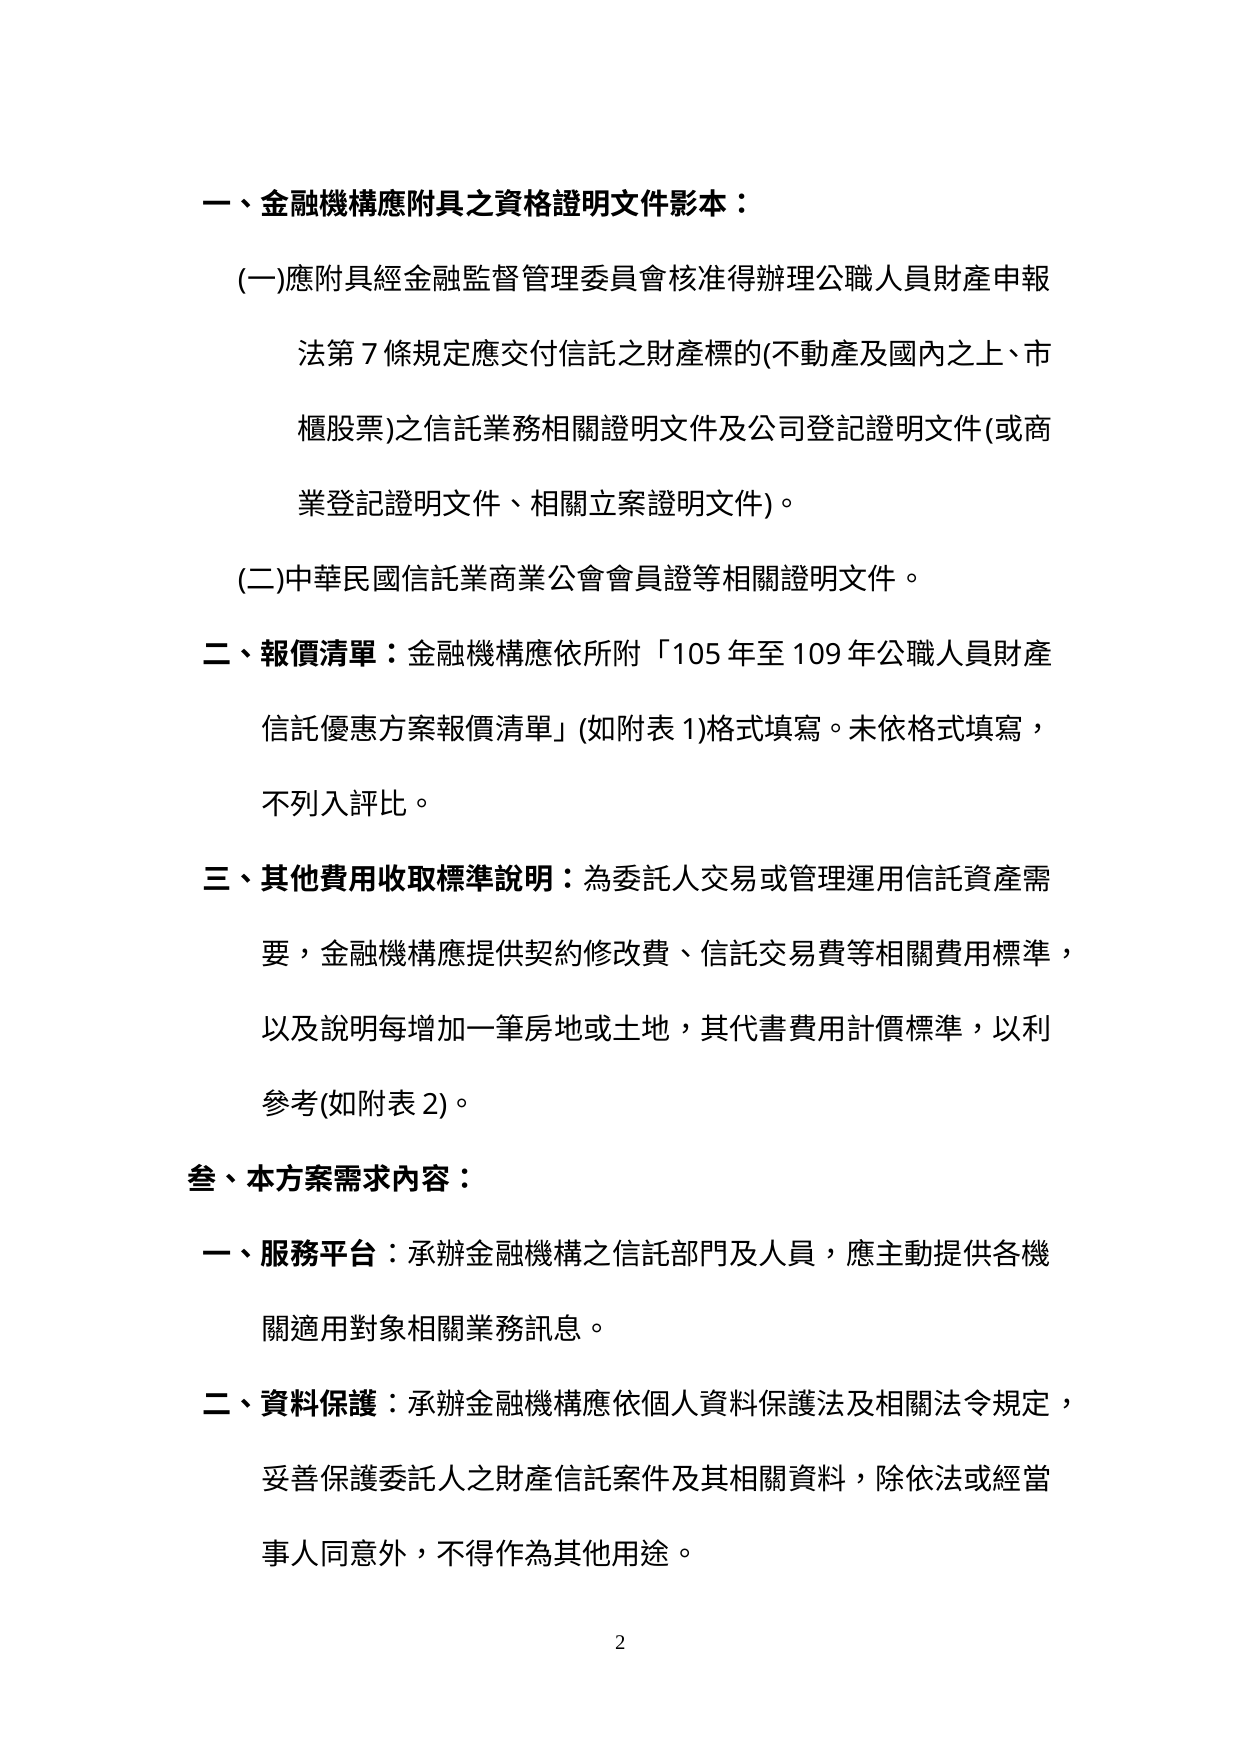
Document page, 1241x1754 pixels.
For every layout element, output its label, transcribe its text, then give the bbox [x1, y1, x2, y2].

list 報價清單：金融機構應依所附「105年至109年公職人員財產信託優惠方案報價清單」(如附表1)格式填寫。未依格式填寫，不列入評比。 [202, 614, 1053, 839]
text (一)應附具經金融監督管理委員會核准得辦理公職人員財產申報法第7條規定應交付信託之財產標的(不動產及國內之上、市櫃股票)之信託業務相關證明文件及公司登記證明文件(或商業登記證明文件、相關立案證明文件)。 [238, 239, 1053, 539]
text (二)中華民國信託業商業公會會員證等相關證明文件。 [238, 539, 1053, 614]
list 其他費用收取標準說明：為委託人交易或管理運用信託資產需要，金融機構應提供契約修改費、信託交易費等相關費用標準，以及說明每增加一筆房地或土地，其代書費用計價標準，以利參考(如附表2)。 [202, 839, 1053, 1139]
list 資料保護：承辦金融機構應依個人資料保護法及相關法令規定，妥善保護委託人之財產信託案件及其相關資料，除依法或經當事人同意外，不得作為其他用途。 [202, 1364, 1053, 1589]
list 金融機構應附具之資格證明文件影本： [202, 164, 1053, 239]
list 服務平台：承辦金融機構之信託部門及人員，應主動提供各機關適用對象相關業務訊息。 [202, 1214, 1053, 1364]
text 叁、本方案需求內容： [187, 1139, 1053, 1214]
